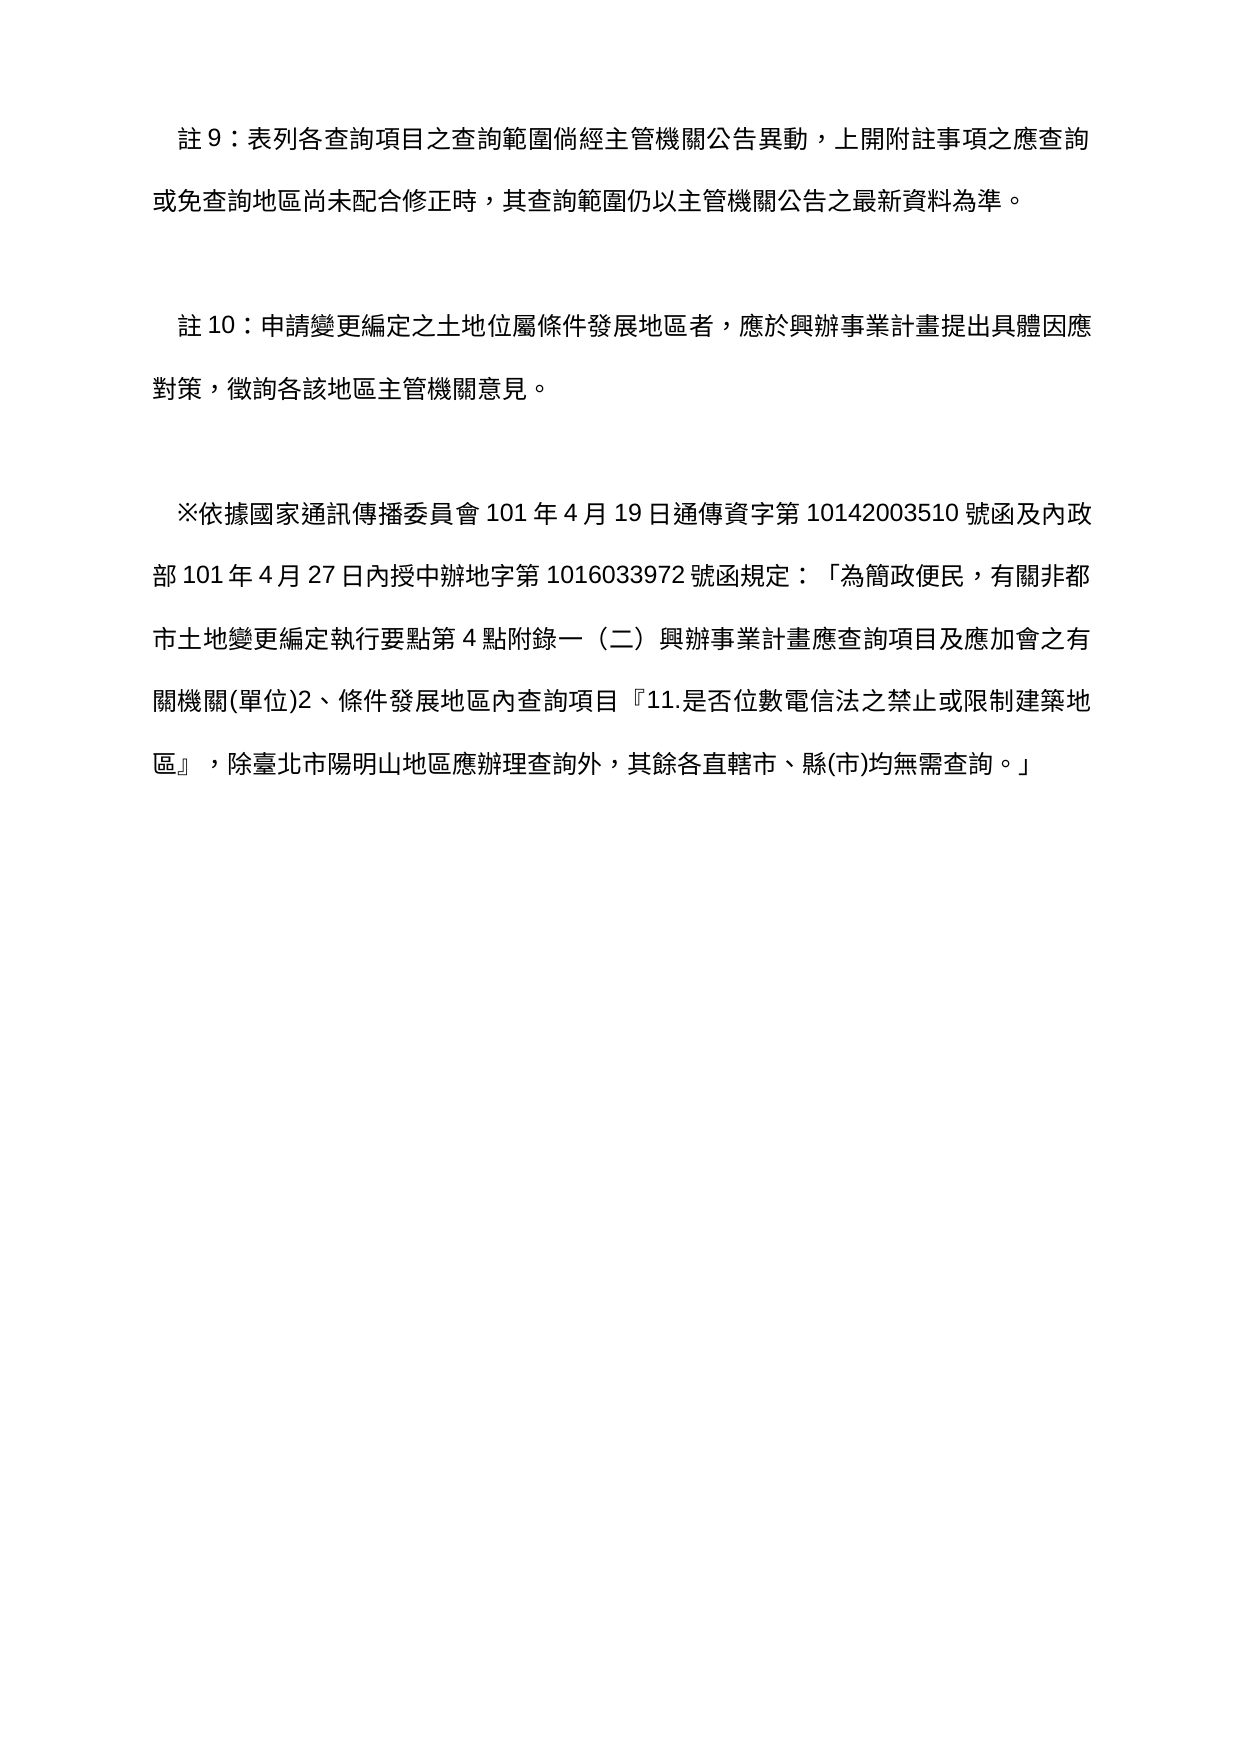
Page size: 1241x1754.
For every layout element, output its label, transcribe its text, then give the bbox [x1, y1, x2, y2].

text 註10：申請變更編定之土地位屬條件發展地區者，應於興辦事業計畫提出具體因應對策，徵詢各該地區主管機關意見。 [152, 283, 1092, 408]
text ※依據國家通訊傳播委員會101年4月19日通傳資字第10142003510號函及內政部101年4月27日內授中辦地字第1016033972號函規定：「為簡政便民，有關非都市土地變更編定執行要點第4點附錄一（二）興辦事業計畫應查詢項目及應加會之有關機關(單位)2、條件發展地區內查詢項目『11.是否位數電信法之禁止或限制建築地區』，除臺北市陽明山地區應辦理查詢外，其餘各直轄市、縣(市)均無需查詢。」 [152, 471, 1092, 783]
text 註9：表列各查詢項目之查詢範圍倘經主管機關公告異動，上開附註事項之應查詢或免查詢地區尚未配合修正時，其查詢範圍仍以主管機關公告之最新資料為準。 [152, 96, 1092, 221]
